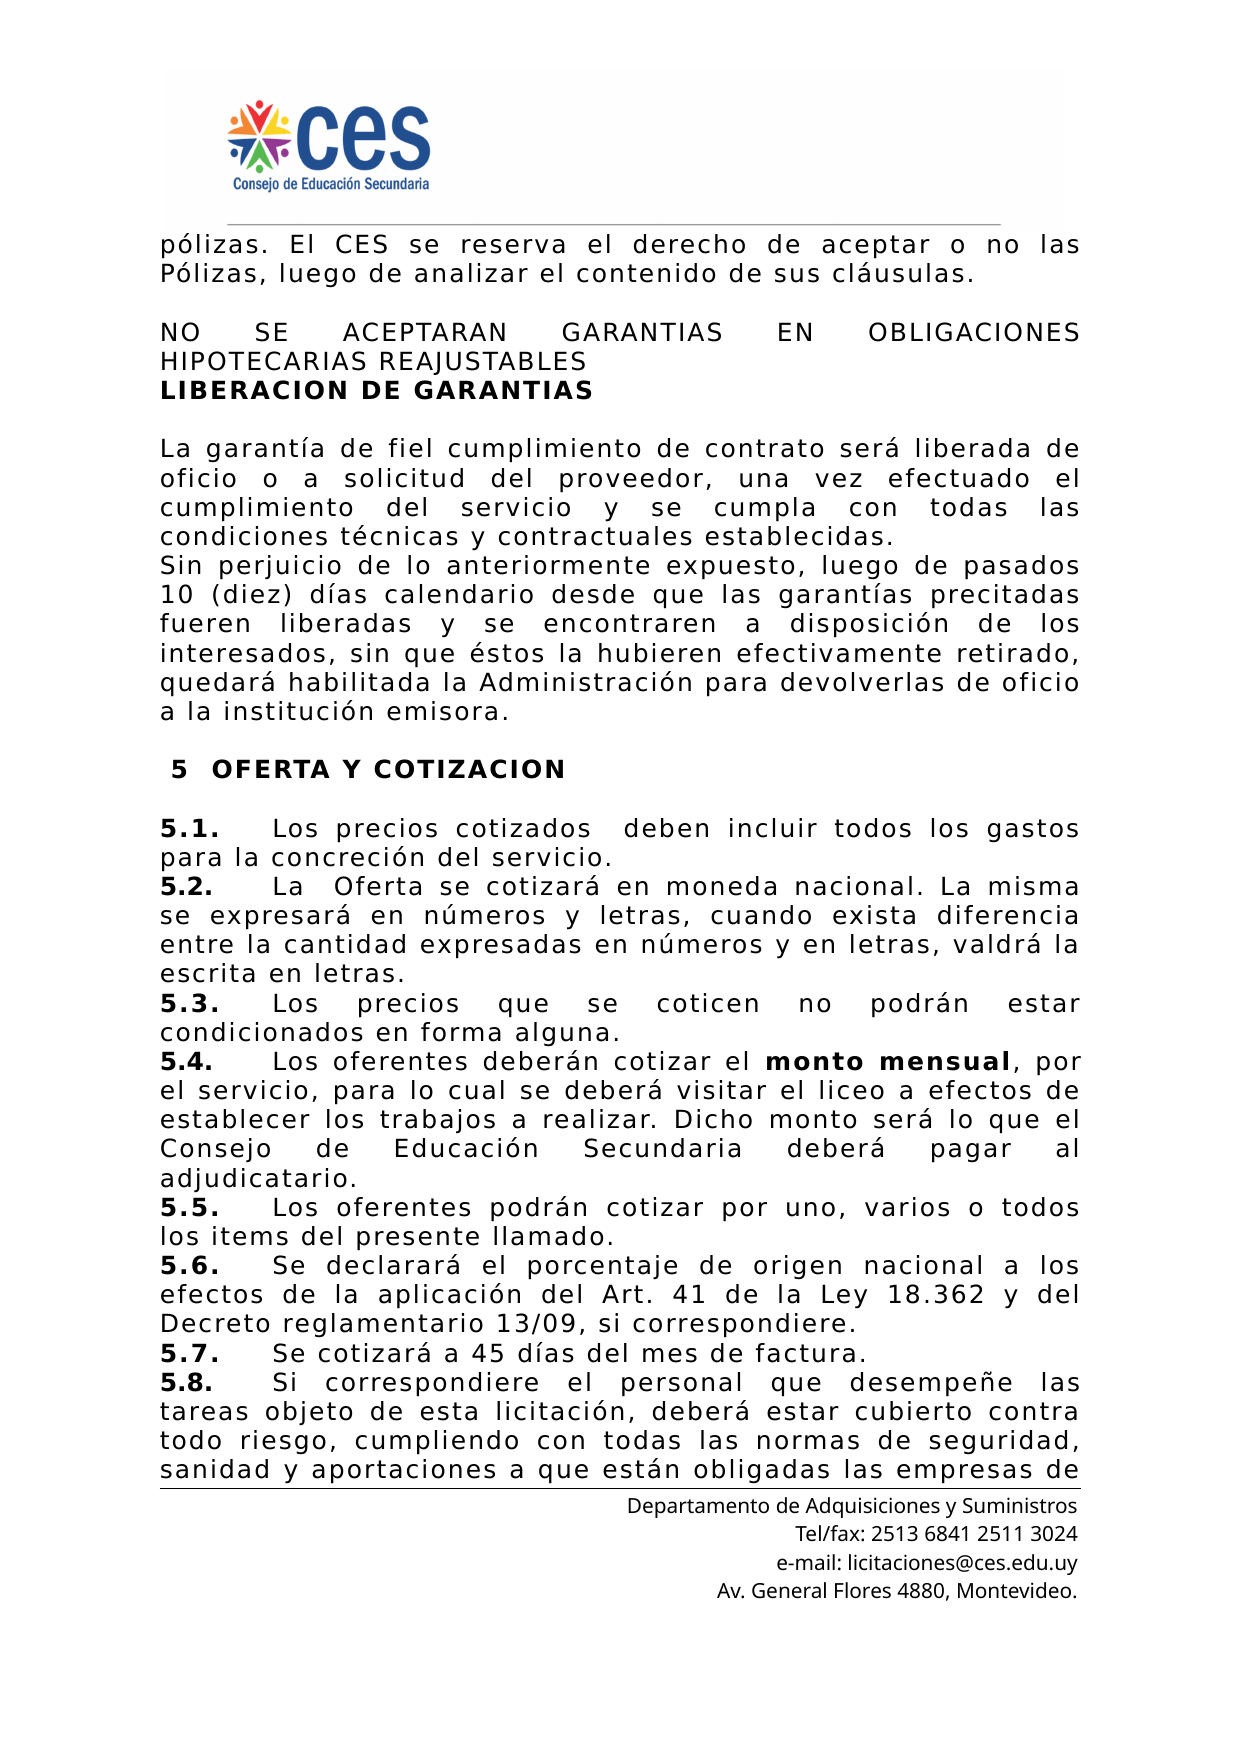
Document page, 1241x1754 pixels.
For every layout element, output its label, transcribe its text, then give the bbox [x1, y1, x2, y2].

list OFERTA Y COTIZACION [159, 756, 1081, 785]
list Se declarará el porcentaje de origen nacional a los efectos de la aplicación del Art. 41 de la Ley 18.362 y del Decreto reglamentario 13/09, si correspondiere. [159, 1251, 1081, 1339]
list LIBERACION DE GARANTIAS [159, 376, 1081, 406]
list NO SE ACEPTARAN GARANTIAS EN OBLIGACIONES HIPOTECARIAS REAJUSTABLES [159, 318, 1081, 376]
list pólizas. El CES se reserva el derecho de aceptar o no las Pólizas, luego de analizar el contenido de sus cláusulas. [159, 161, 1081, 289]
list Los precios cotizados deben incluir todos los gastos para la concreción del servicio. [159, 814, 1081, 872]
picture [165, 68, 1065, 231]
list Si correspondiere el personal que desempeñe las tareas objeto de esta licitación, deberá estar cubierto contra todo riesgo, cumpliendo con todas las normas de seguridad, sanidad y aportaciones a que están obligadas las empresas de [159, 1368, 1081, 1485]
list Se cotizará a 45 días del mes de factura. [159, 1339, 1081, 1368]
text La garantía de fiel cumplimiento de contrato será liberada de oficio o a solicitud del proveedor, una vez efectuado el cumplimiento del servicio y se cumpla con todas las condiciones técnicas y contractuales establecidas. [159, 435, 1081, 551]
list La Oferta se cotizará en moneda nacional. La misma se expresará en números y letras, cuando exista diferencia entre la cantidad expresadas en números y en letras, valdrá la escrita en letras. [159, 872, 1081, 989]
list Los oferentes deberán cotizar el monto mensual, por el servicio, para lo cual se deberá visitar el liceo a efectos de establecer los trabajos a realizar. Dicho monto será lo que el Consejo de Educación Secundaria deberá pagar al adjudicatario. [159, 1047, 1081, 1193]
list Los oferentes podrán cotizar por uno, varios o todos los items del presente llamado. [159, 1193, 1081, 1251]
list Los precios que se coticen no podrán estar condicionados en forma alguna. [159, 989, 1081, 1047]
text Sin perjuicio de lo anteriormente expuesto, luego de pasados 10 (diez) días calendario desde que las garantías precitadas fueren liberadas y se encontraren a disposición de los interesados, sin que éstos la hubieren efectivamente retirado, quedará habilitada la Administración para devolverlas de oficio a la institución emisora. [159, 551, 1081, 726]
